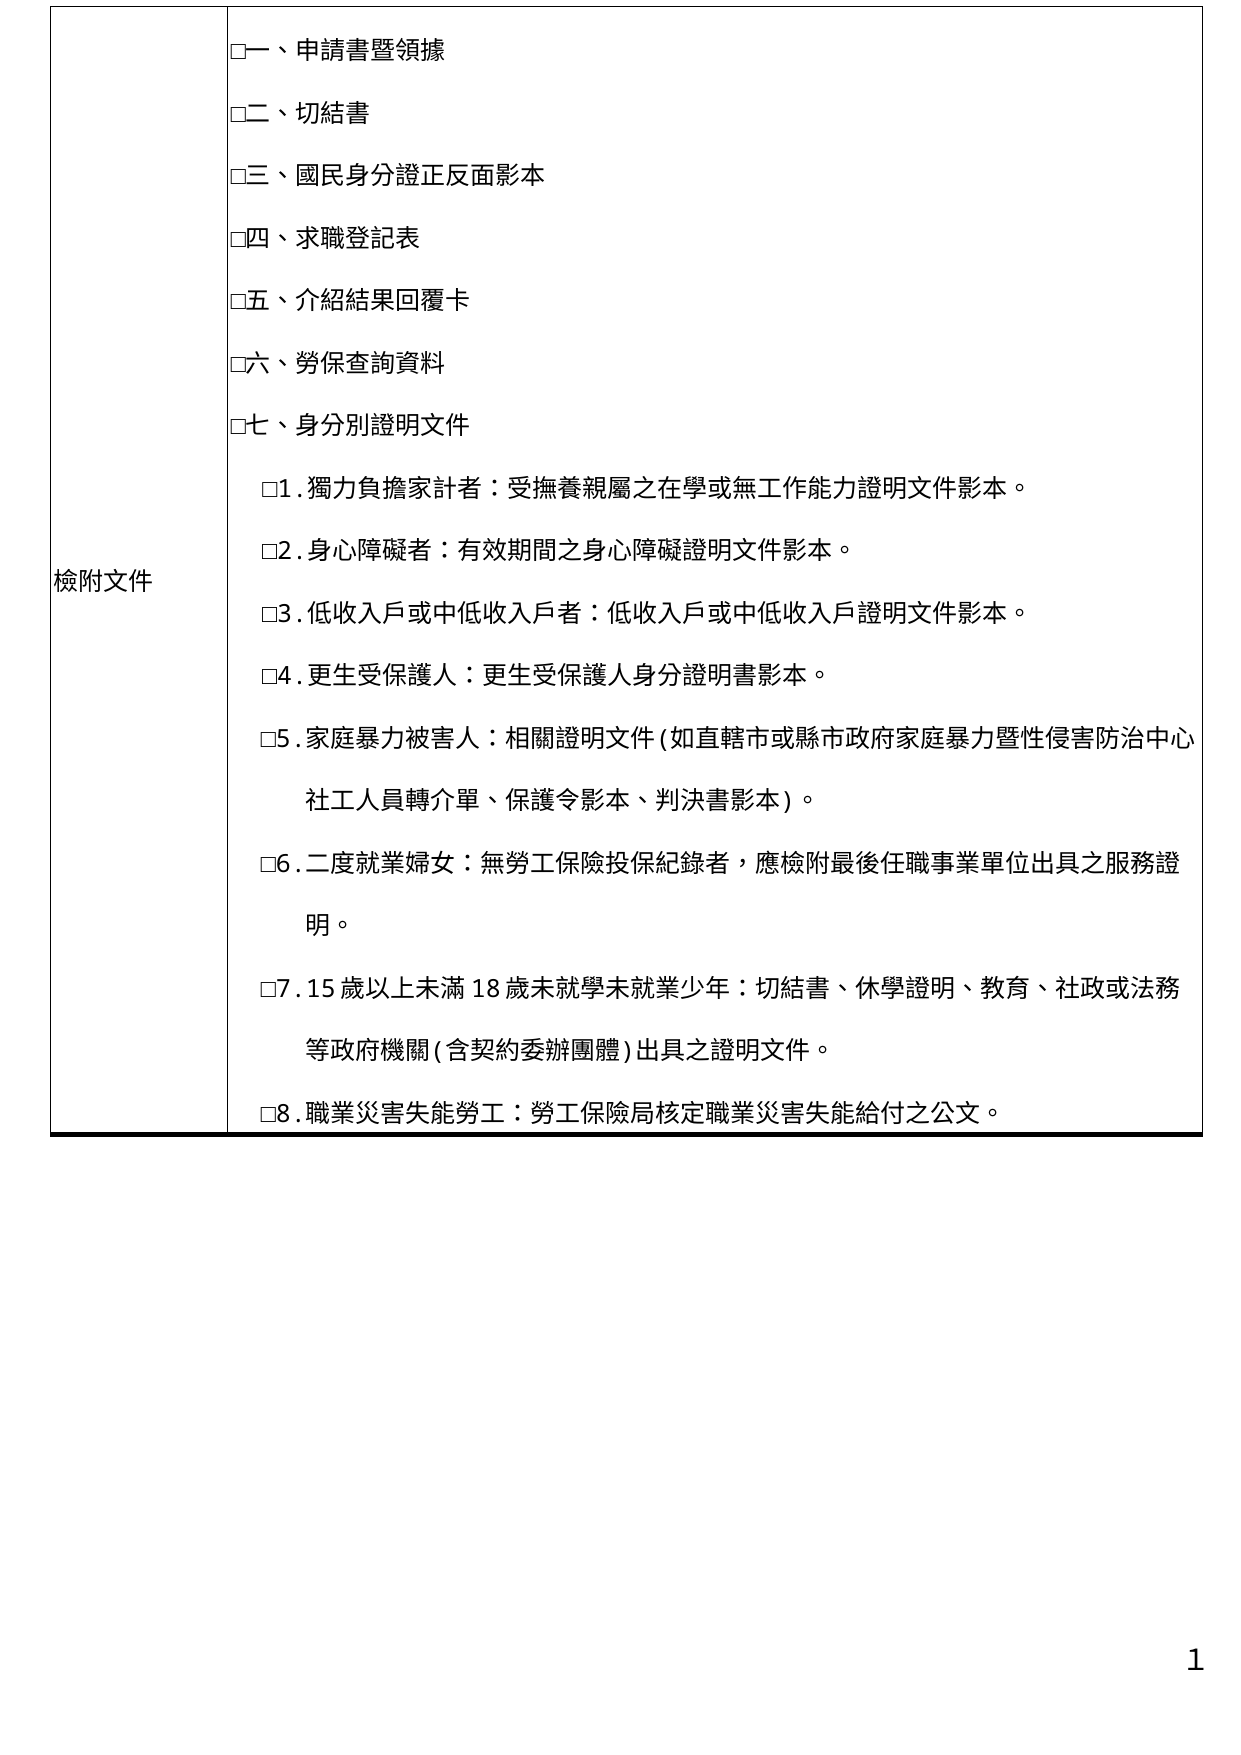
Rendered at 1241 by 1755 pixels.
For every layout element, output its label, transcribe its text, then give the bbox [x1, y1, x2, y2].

table_cell 檢附文件 [51, 7, 227, 1132]
table_cell □一、申請書暨領據 □二、切結書 □三、國民身分證正反面影本 □四、求職登記表 □五、介紹結果回覆卡 □六、勞保查詢資料 □七、身分別證明文件 □1.獨力負擔家計者：受撫養親屬之在學或無工作能力證明文件影本。 □2.身心障礙者：有效期間之身心障礙證明文件影本。 □3.低收入戶或中低收入戶者：低收入戶或中低收入戶證明文件影本。 □4.更生受保護人：更生受保護人身分證明書影本。 □5.家庭暴力被害人：相關證明文件(如直轄市或縣市政府家庭暴力暨性侵害防治中心社工人員轉介單、保護令影本、判決書影本)。 □6.二度就業婦女：無勞工保險投保紀錄者，應檢附最後任職事業單位出具之服務證明。 □7.15歲以上未滿18歲未就學未就業少年：切結書、休學證明、教育、社政或法務等政府機關(含契約委辦團體)出具之證明文件。 □8.職業災害失能勞工：勞工保險局核定職業災害失能給付之公文。 [228, 7, 1202, 1132]
